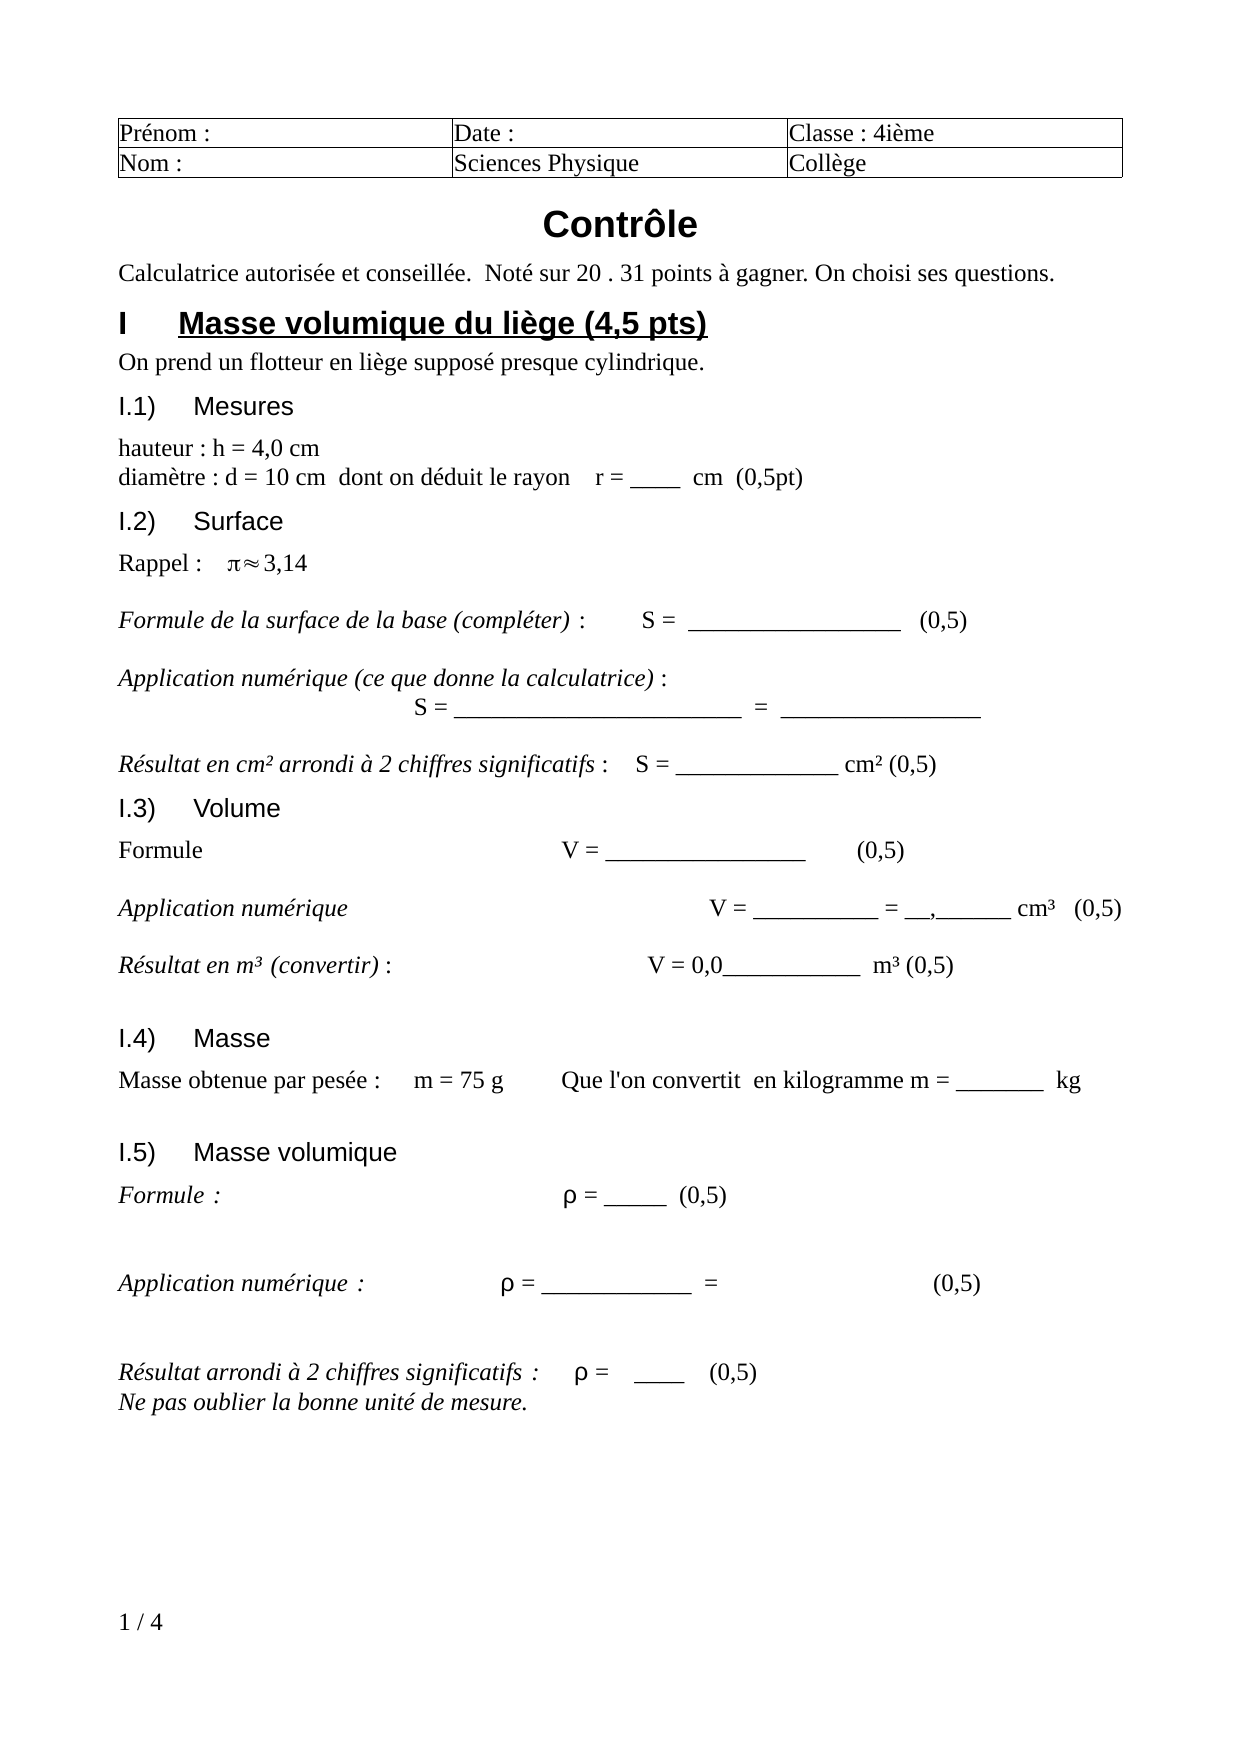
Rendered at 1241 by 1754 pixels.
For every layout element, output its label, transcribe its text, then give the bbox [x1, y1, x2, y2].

subtitle Masse [118, 1022, 1122, 1053]
subtitle Mesures [118, 391, 1122, 421]
subtitle Surface [118, 505, 1122, 536]
text Rappel : [118, 548, 1122, 577]
text Formule : ρ = _____ (0,5) [118, 1180, 1122, 1211]
subtitle Contrôle [118, 202, 1122, 246]
text Ne pas oublier la bonne unité de mesure. [118, 1387, 1122, 1416]
subtitle Volume [118, 793, 1122, 823]
table_cell Sciences Physique [453, 148, 787, 177]
subtitle Masse volumique [118, 1137, 1122, 1167]
text Résultat en cm² arrondi à 2 chiffres significatifs : S = _____________ cm² (0,5) [118, 749, 1122, 778]
table_header Date : [453, 119, 787, 147]
text Formule V = ________________ (0,5) [118, 835, 1122, 864]
text Application numérique (ce que donne la calculatrice) : [118, 663, 1122, 692]
text Formule de la surface de la base (compléter) : S = _________________ (0,5) [118, 606, 1122, 634]
text diamètre : d = 10 cm dont on déduit le rayon r = ____ cm (0,5pt) [118, 462, 1122, 491]
table_header Classe : 4ième [788, 119, 1122, 147]
text Résultat en m³ (convertir) : V = 0,0___________ m³ (0,5) [118, 950, 1122, 979]
table_header Prénom : [119, 119, 452, 147]
table_cell Collège [788, 148, 1122, 177]
text Application numérique V = __________ = __,______ cm³ (0,5) [118, 893, 1122, 922]
text Application numérique : ρ = ____________ = (0,5) [118, 1268, 1122, 1299]
table_cell Nom : [119, 148, 452, 177]
subtitle Masse volumique du liège (4,5 pts) [118, 304, 1122, 341]
text Calculatrice autorisée et conseillée. Noté sur 20 . 31 points à gagner. On choisi ses questions. [118, 258, 1122, 287]
text S = _______________________ = ________________ [118, 692, 1122, 721]
text Masse obtenue par pesée : m = 75 g Que l'on convertit en kilogramme m = _______ kg [118, 1065, 1122, 1094]
text Résultat arrondi à 2 chiffres significatifs : ρ = ____ (0,5) [118, 1357, 1122, 1387]
text hauteur : h = 4,0 cm [118, 433, 1122, 462]
text On prend un flotteur en liège supposé presque cylindrique. [118, 347, 1122, 376]
